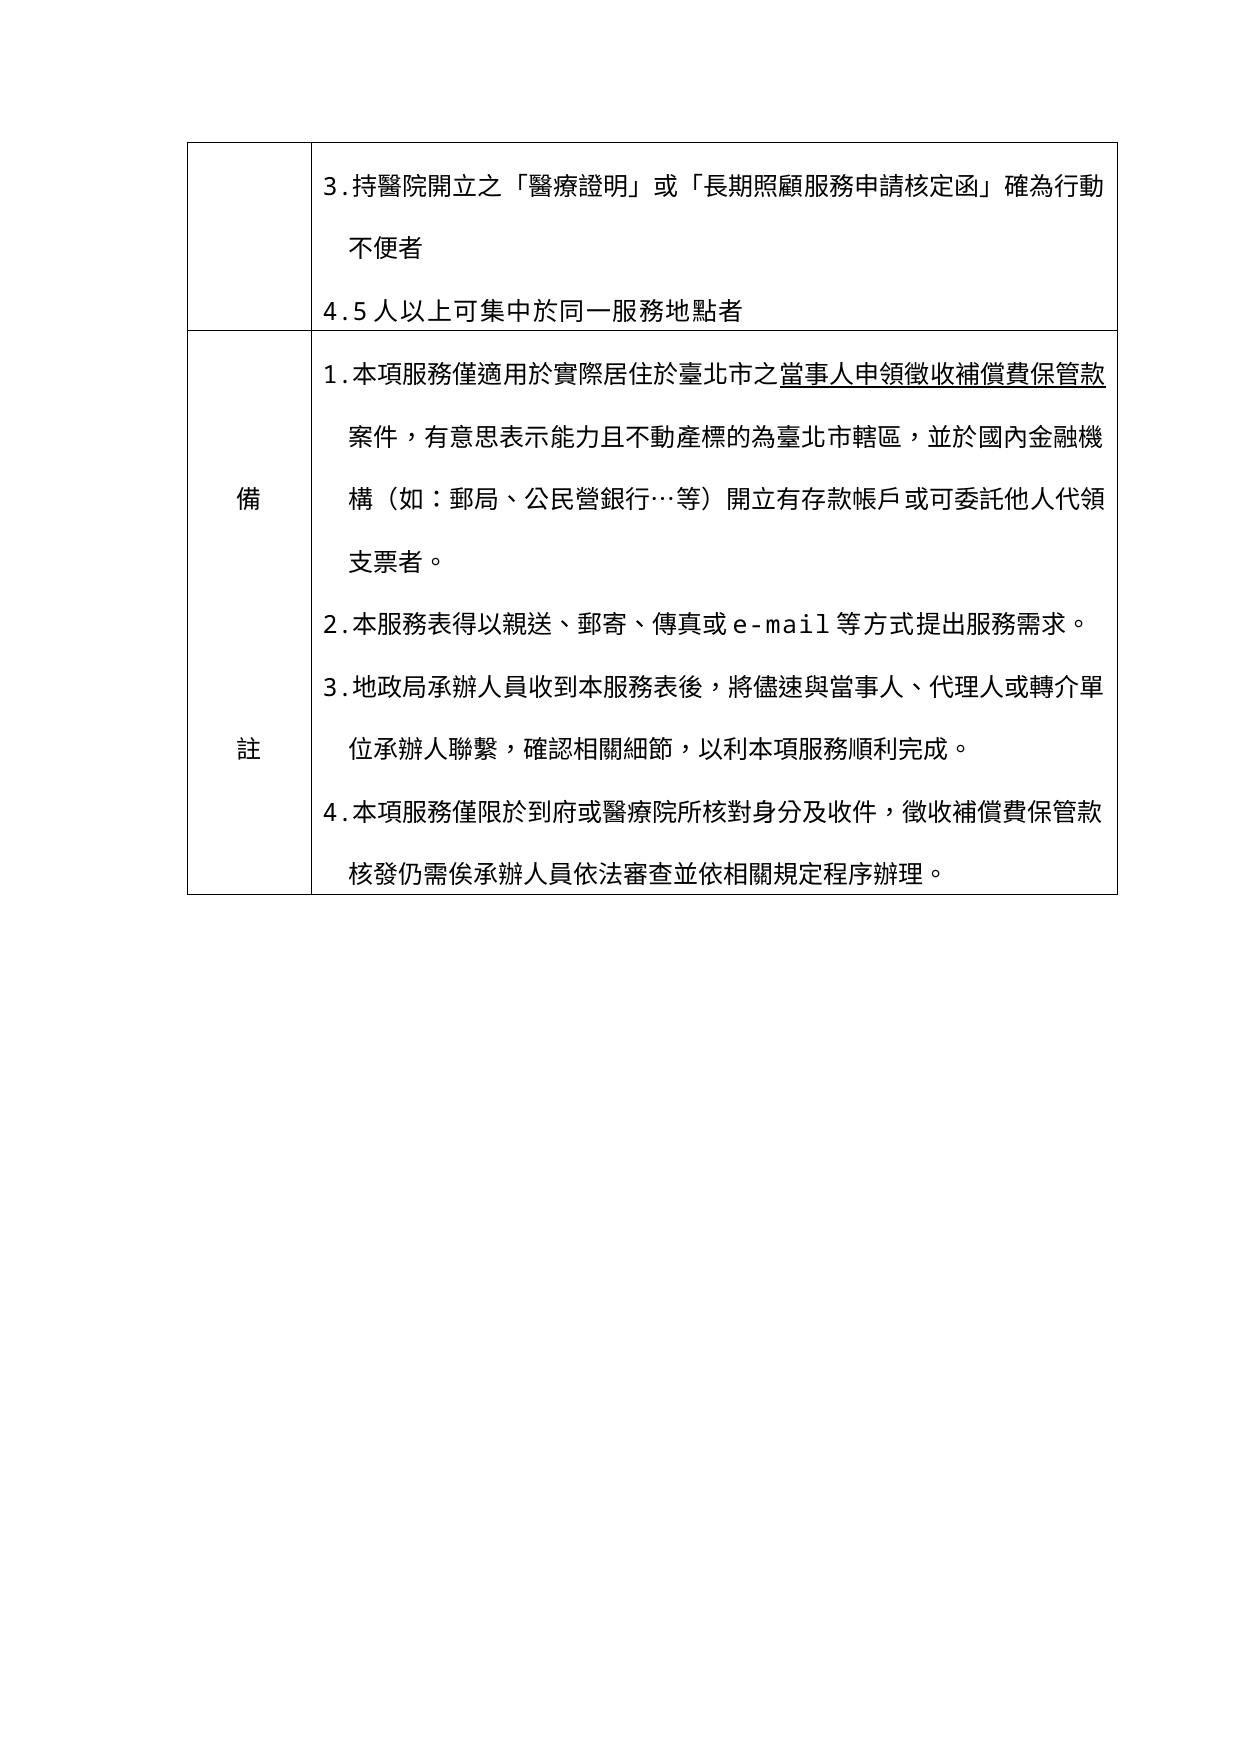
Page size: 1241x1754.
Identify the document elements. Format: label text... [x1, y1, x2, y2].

table_cell [188, 143, 311, 330]
table_cell 備 註 [188, 331, 311, 894]
table_cell 3.持醫院開立之「醫療證明」或「長期照顧服務申請核定函」確為行動不便者 4.5人以上可集中於同一服務地點者 [312, 143, 1117, 330]
table_cell 1.本項服務僅適用於實際居住於臺北市之當事人申領徵收補償費保管款案件，有意思表示能力且不動產標的為臺北市轄區，並於國內金融機構（如：郵局、公民營銀行…等）開立有存款帳戶或可委託他人代領支票者。 2.本服務表得以親送、郵寄、傳真或e-mail等方式提出服務需求。 3.地政局承辦人員收到本服務表後，將儘速與當事人、代理人或轉介單位承辦人聯繫，確認相關細節，以利本項服務順利完成。 4.本項服務僅限於到府或醫療院所核對身分及收件，徵收補償費保管款核發仍需俟承辦人員依法審查並依相關規定程序辦理。 [312, 331, 1117, 894]
